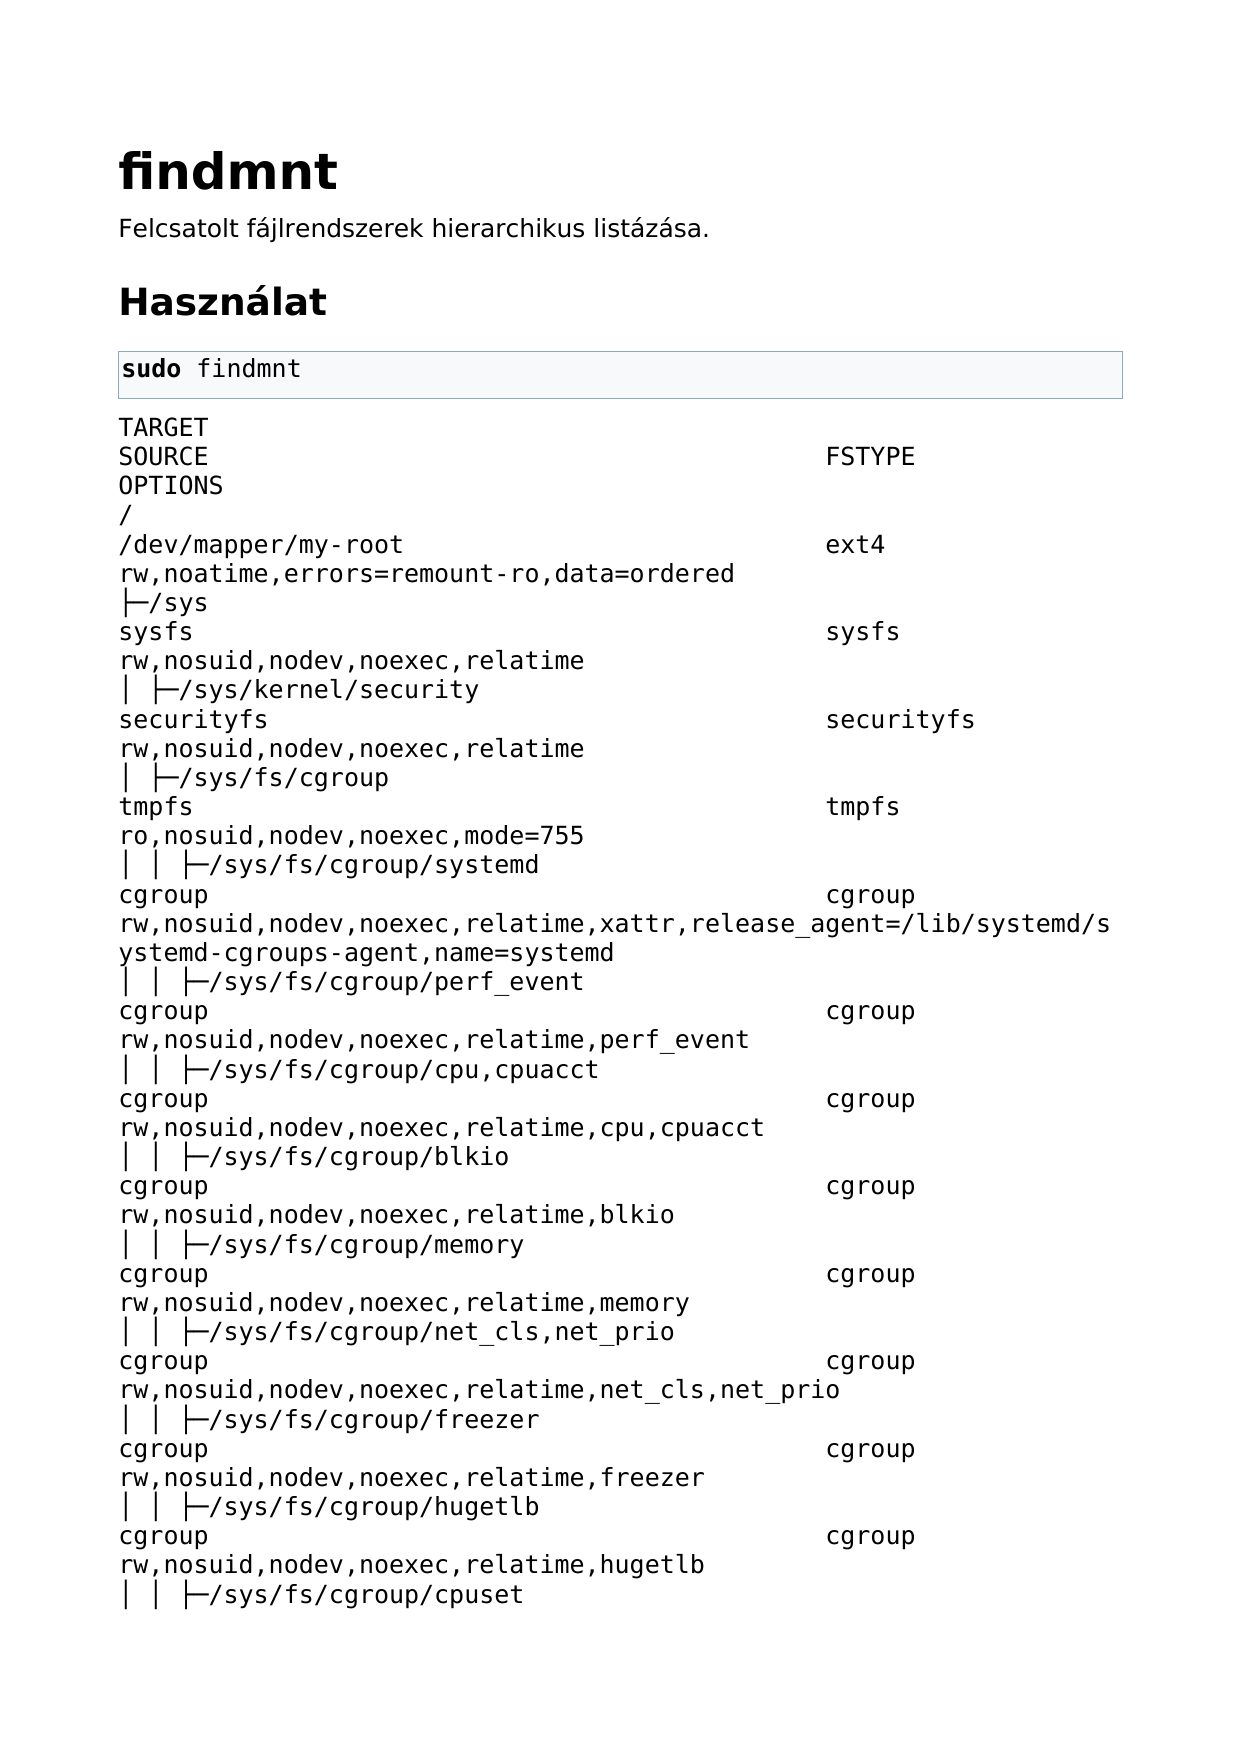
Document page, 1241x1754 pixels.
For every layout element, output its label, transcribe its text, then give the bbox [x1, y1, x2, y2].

text TARGET SOURCE FSTYPE OPTIONS / /dev/mapper/my-root ext4 rw,noatime,errors=remount-ro,data=ordered ├─/sys sysfs sysfs rw,nosuid,nodev,noexec,relatime │ ├─/sys/kernel/security securityfs securityfs rw,nosuid,nodev,noexec,relatime │ ├─/sys/fs/cgroup tmpfs tmpfs ro,nosuid,nodev,noexec,mode=755 │ │ ├─/sys/fs/cgroup/systemd cgroup cgroup rw,nosuid,nodev,noexec,relatime,xattr,release_agent=/lib/systemd/systemd-cgroups-agent,name=systemd │ │ ├─/sys/fs/cgroup/perf_event cgroup cgroup rw,nosuid,nodev,noexec,relatime,perf_event │ │ ├─/sys/fs/cgroup/cpu,cpuacct cgroup cgroup rw,nosuid,nodev,noexec,relatime,cpu,cpuacct │ │ ├─/sys/fs/cgroup/blkio cgroup cgroup rw,nosuid,nodev,noexec,relatime,blkio │ │ ├─/sys/fs/cgroup/memory cgroup cgroup rw,nosuid,nodev,noexec,relatime,memory │ │ ├─/sys/fs/cgroup/net_cls,net_prio cgroup cgroup rw,nosuid,nodev,noexec,relatime,net_cls,net_prio │ │ ├─/sys/fs/cgroup/freezer cgroup cgroup rw,nosuid,nodev,noexec,relatime,freezer │ │ ├─/sys/fs/cgroup/hugetlb cgroup cgroup rw,nosuid,nodev,noexec,relatime,hugetlb │ │ ├─/sys/fs/cgroup/cpuset [118, 413, 1122, 1609]
table_header sudo findmnt [119, 352, 1122, 398]
text Felcsatolt fájlrendszerek hierarchikus listázása. [118, 214, 1122, 243]
subtitle findmnt [118, 143, 1122, 201]
subtitle Használat [118, 281, 1122, 324]
